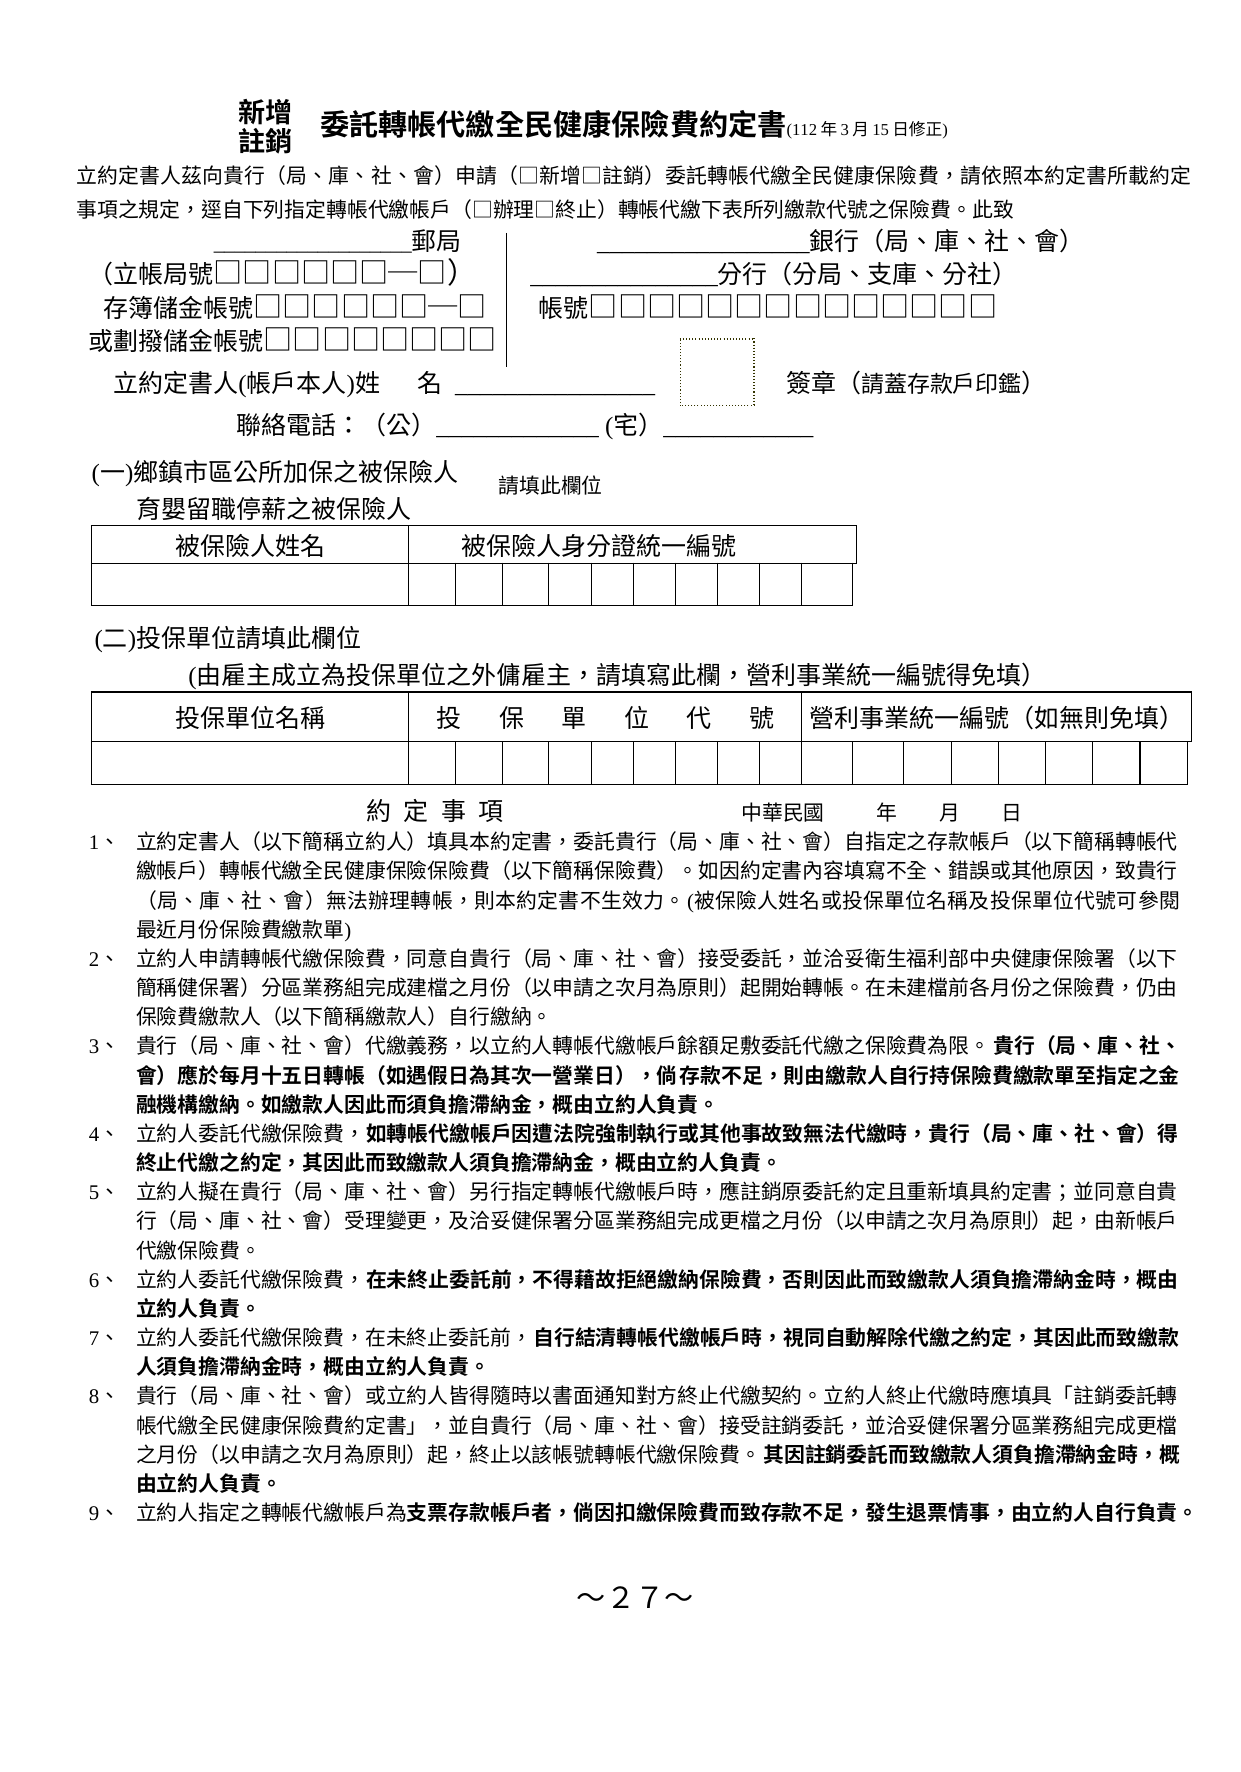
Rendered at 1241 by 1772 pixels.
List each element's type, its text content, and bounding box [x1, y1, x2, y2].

table_cell [503, 564, 548, 605]
table_cell [549, 564, 591, 605]
text ～２７～ [88, 1572, 1181, 1618]
table_cell [853, 564, 857, 605]
table_cell [1140, 563, 1187, 605]
table_cell [1187, 563, 1192, 605]
table_cell [634, 742, 675, 784]
list 貴行（局、庫、社、會）或立約人皆得隨時以書面通知對方終止代繳契約。立約人終止代繳時應填具「註銷委託轉帳代繳全民健康保險費約定書」，並自貴行（局、庫、社、會）接受註銷委託，並洽妥健保署分區業務組完成更檔之月份（以申請之次月為原則）起，終止以該帳號轉帳代繳保險費。其因註銷委託而致繳款人須負擔滯納金時，概由立約人負責。 [88, 1381, 1181, 1497]
text 立約定書人(帳戶本人)姓 名 ________________ [113, 369, 680, 399]
table_cell [853, 742, 903, 784]
text 或劃撥儲金帳號□□□□□□□□ [88, 324, 506, 357]
text _______________分行（分局、支庫、分社） [507, 257, 1181, 290]
table_cell [1192, 691, 1226, 741]
table_cell [802, 742, 852, 784]
table_cell [1192, 563, 1226, 605]
table_cell [409, 742, 455, 784]
table_cell 投保單位名稱 [92, 693, 408, 741]
list 立約人委託代繳保險費，在未終止委託前，不得藉故拒絕繳納保險費，否則因此而致繳款人須負擔滯納金時，概由立約人負責。 [88, 1264, 1181, 1322]
table_cell [1093, 525, 1140, 563]
table_cell [549, 742, 591, 784]
table_cell [998, 563, 1046, 605]
table_cell [904, 563, 951, 605]
table_cell [1046, 563, 1093, 605]
list 立約人委託代繳保險費，如轉帳代繳帳戶因遭法院強制執行或其他事故致無法代繳時，貴行（局、庫、社、會）得終止代繳之約定，其因此而致繳款人須負擔滯納金，概由立約人負責。 [88, 1118, 1181, 1176]
table_cell [1187, 525, 1192, 563]
text 簽章（請蓋存款戶印鑑） [755, 369, 1181, 399]
table_cell [1140, 525, 1187, 563]
text 立約定書人茲向貴行（局、庫、社、會）申請（□新增□註銷）委託轉帳代繳全民健康保險費，請依照本約定書所載約定事項之規定，逕自下列指定轉帳代繳帳戶（□辦理□終止）轉帳代繳下表所列繳款代號之保險費。此致 [76, 157, 1194, 224]
table_cell [1192, 741, 1226, 784]
table_cell [456, 742, 502, 784]
table_header (一)鄉鎮市區公所加保之被保險人 育嬰留職停薪之被保險人 [91, 440, 1226, 525]
table_cell [592, 742, 633, 784]
list 立約人指定之轉帳代繳帳戶為支票存款帳戶者，倘因扣繳保險費而致存款不足，發生退票情事，由立約人自行負責。 [88, 1497, 1181, 1526]
table_cell [760, 564, 801, 605]
table_cell [634, 564, 675, 605]
list 立約人委託代繳保險費，在未終止委託前，自行結清轉帳代繳帳戶時，視同自動解除代繳之約定，其因此而致繳款人須負擔滯納金時，概由立約人負責。 [88, 1322, 1181, 1381]
table_cell [409, 564, 455, 605]
table_cell [1046, 525, 1093, 563]
list 貴行（局、庫、社、會）代繳義務，以立約人轉帳代繳帳戶餘額足敷委託代繳之保險費為限。貴行（局、庫、社、會）應於每月十五日轉帳（如遇假日為其次一營業日），倘存款不足，則由繳款人自行持保險費繳款單至指定之金融機構繳納。如繳款人因此而須負擔滯納金，概由立約人負責。 [88, 1031, 1181, 1118]
table_cell [718, 564, 759, 605]
text （立帳局號□□□□□□─□） [88, 257, 506, 290]
table_cell [92, 742, 408, 784]
table_cell [592, 564, 633, 605]
table_cell [1141, 742, 1187, 784]
text 註銷 [188, 101, 1181, 160]
table_cell [676, 742, 717, 784]
table_cell [951, 563, 998, 605]
table_cell [760, 742, 801, 784]
text 帳號□□□□□□□□□□□□□□ [507, 290, 1218, 324]
table_cell [857, 525, 904, 563]
text 委託轉帳代繳全民健康保險費約定書(112年3月15日修正) [320, 109, 1035, 142]
table_cell [456, 564, 502, 605]
table_cell [718, 742, 759, 784]
text 或劃撥儲金帳號□□□□□□□□ [507, 324, 1218, 406]
table_cell [999, 742, 1045, 784]
table_cell [92, 564, 408, 605]
text ___________________郵局 _________________銀行（局、庫、社、會） [88, 224, 1181, 257]
table_cell [952, 742, 998, 784]
table_cell 被保險人身分證統一編號 [409, 526, 856, 563]
text 新增 [238, 99, 1181, 128]
table_cell [1192, 605, 1226, 691]
table_cell [857, 563, 904, 605]
table_cell [1188, 742, 1192, 784]
text 存簿儲金帳號□□□□□□─□ [88, 290, 506, 324]
table_cell (二)投保單位請填此欄位 (由雇主成立為投保單位之外傭雇主，請填寫此欄，營利事業統一編號得免填） [91, 605, 1192, 691]
list 立約人擬在貴行（局、庫、社、會）另行指定轉帳代繳帳戶時，應註銷原委託約定且重新填具約定書；並同意自貴行（局、庫、社、會）受理變更，及洽妥健保署分區業務組完成更檔之月份（以申請之次月為原則）起，由新帳戶代繳保險費。 [88, 1176, 1181, 1264]
table_cell [904, 742, 951, 784]
table_cell [1093, 742, 1139, 784]
text 聯絡電話：（公）_____________ (宅）____________ [236, 411, 1181, 440]
table_cell 營利事業統一編號（如無則免填） [802, 693, 1191, 741]
text 約 定 事 項 中華民國 年 月 日 [88, 797, 1181, 826]
table_cell 被保險人姓名 [92, 526, 408, 563]
table_cell [951, 525, 998, 563]
table_cell [1046, 742, 1092, 784]
table_cell [802, 564, 852, 605]
table_cell [998, 525, 1046, 563]
table_cell [904, 525, 951, 563]
table_cell [1192, 525, 1226, 563]
table_cell [676, 564, 717, 605]
list 立約定書人（以下簡稱立約人）填具本約定書，委託貴行（局、庫、社、會）自指定之存款帳戶（以下簡稱轉帳代繳帳戶）轉帳代繳全民健康保險保險費（以下簡稱保險費）。如因約定書內容填寫不全、錯誤或其他原因，致貴行（局、庫、社、會）無法辦理轉帳，則本約定書不生效力。(被保險人姓名或投保單位名稱及投保單位代號可參閱最近月份保險費繳款單) [88, 826, 1181, 943]
list 立約人申請轉帳代繳保險費，同意自貴行（局、庫、社、會）接受委託，並洽妥衛生福利部中央健康保險署（以下簡稱健保署）分區業務組完成建檔之月份（以申請之次月為原則）起開始轉帳。在未建檔前各月份之保險費，仍由保險費繳款人（以下簡稱繳款人）自行繳納。 [88, 943, 1181, 1031]
table_cell [503, 742, 548, 784]
table_cell 投 保 單 位 代 號 [409, 693, 801, 741]
table_cell [1093, 563, 1140, 605]
